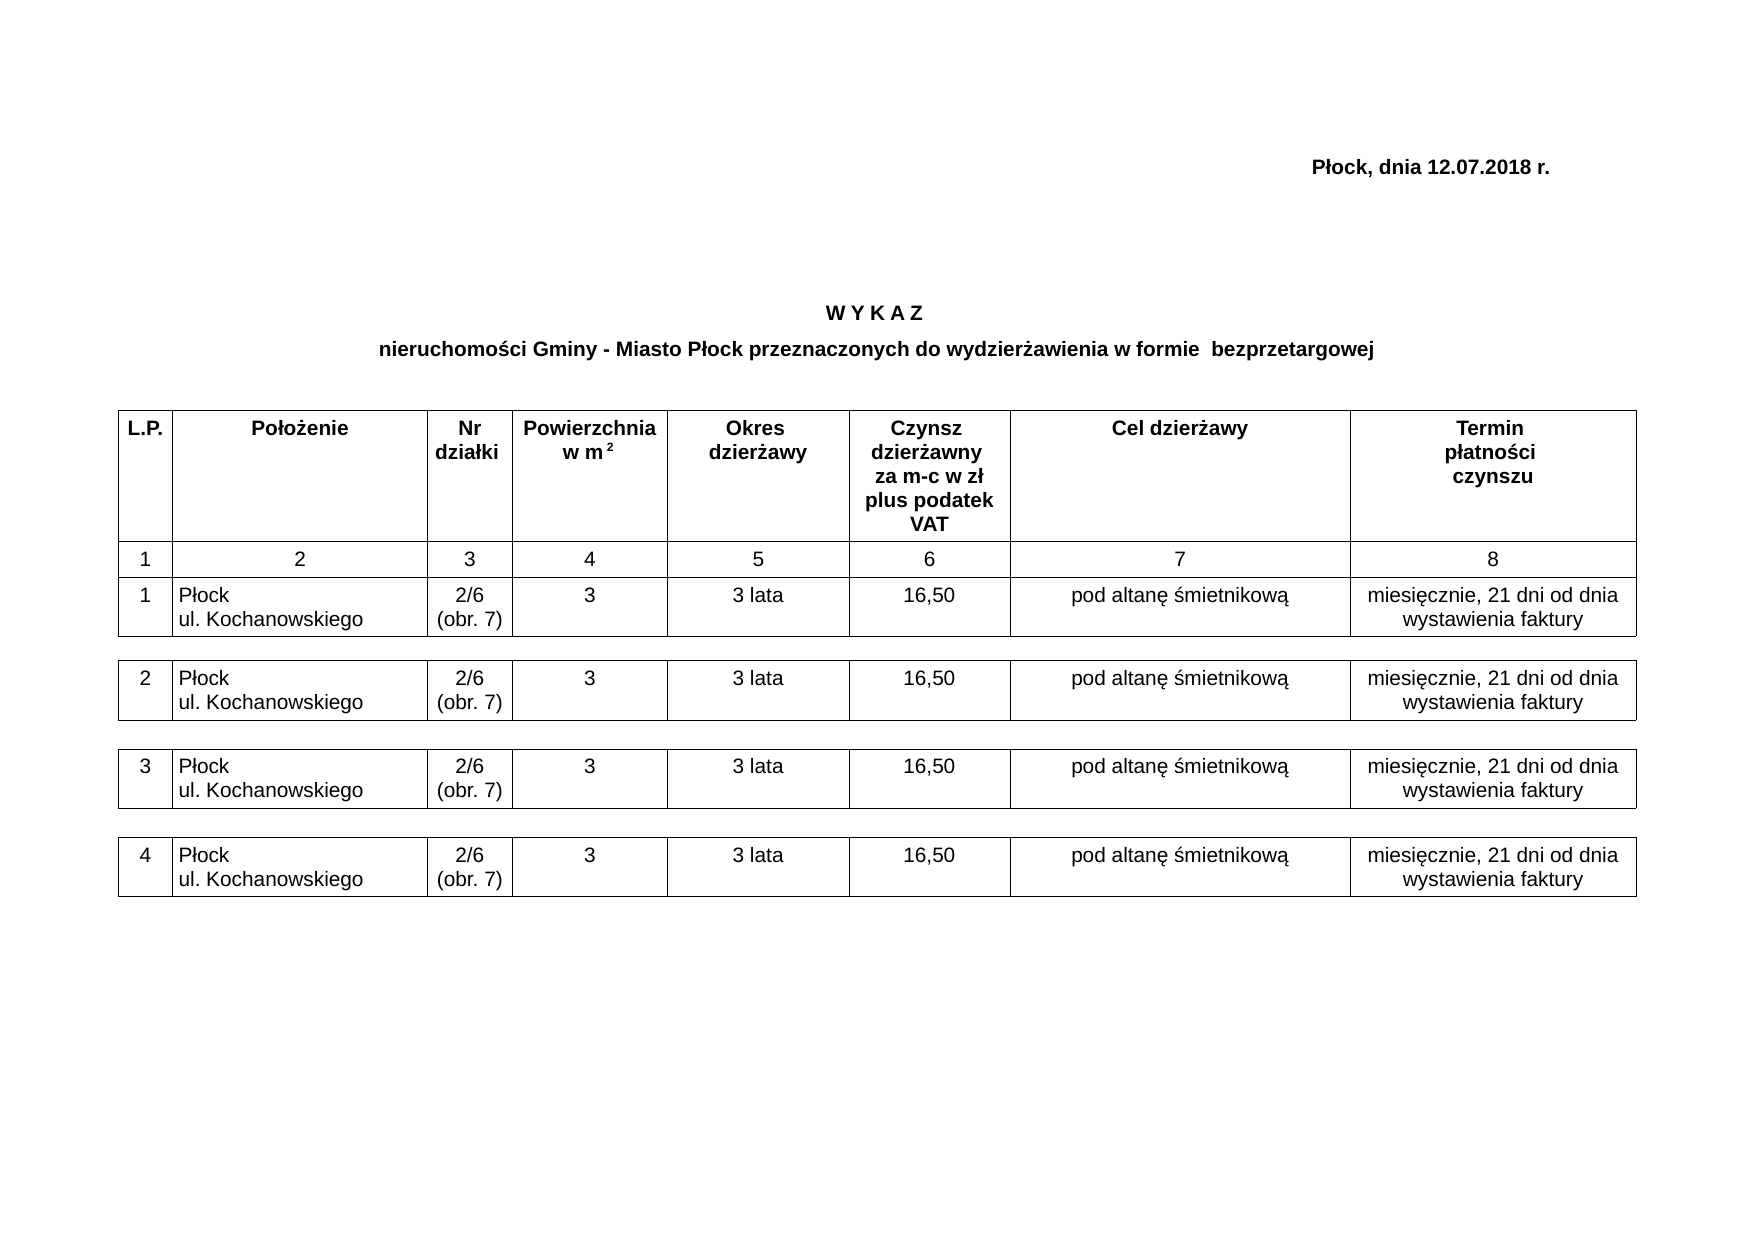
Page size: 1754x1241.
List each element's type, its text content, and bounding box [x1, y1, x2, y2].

table_header 16,50 [850, 750, 1010, 808]
table_header Płock ul. Kochanowskiego [173, 750, 427, 808]
table_cell 16,50 [850, 578, 1010, 636]
table_cell 1 [119, 542, 172, 577]
table_header 4 [119, 838, 172, 896]
table_cell 3 [513, 578, 667, 636]
text Płock, dnia 12.07.2018 r. [118, 154, 1636, 178]
table_header Termin płatności czynszu [1351, 411, 1636, 541]
table_header Nr działki [428, 411, 512, 541]
table_header pod altanę śmietnikową [1011, 838, 1350, 896]
table_cell 5 [668, 542, 849, 577]
table_cell miesięcznie, 21 dni od dnia wystawienia faktury [1351, 578, 1636, 636]
table_header L.P. [119, 411, 172, 541]
table_cell 3 lata [668, 578, 849, 636]
table_header 16,50 [850, 838, 1010, 896]
table_header Cel dzierżawy [1011, 411, 1350, 541]
table_cell 1 [119, 578, 172, 636]
table_header 3 lata [668, 661, 849, 720]
table_header 2/6 (obr. 7) [428, 838, 512, 896]
table_header 3 [513, 838, 667, 896]
table_header Płock ul. Kochanowskiego [173, 661, 427, 720]
table_cell 2/6 (obr. 7) [428, 578, 512, 636]
table_cell Płock ul. Kochanowskiego [173, 578, 427, 636]
table_header 3 lata [668, 838, 849, 896]
table_header 3 [513, 750, 667, 808]
table_header miesięcznie, 21 dni od dnia wystawienia faktury [1351, 838, 1636, 896]
table_header 16,50 [850, 661, 1010, 720]
table_header 2/6 (obr. 7) [428, 750, 512, 808]
text nieruchomości Gminy - Miasto Płock przeznaczonych do wydzierżawienia w formie bezprzetargowej [118, 337, 1636, 361]
table_header 3 lata [668, 750, 849, 808]
table_header Położenie [173, 411, 427, 541]
table_header Okres dzierżawy [668, 411, 849, 541]
table_cell 3 [428, 542, 512, 577]
table_header Powierzchnia w m 2 [513, 411, 667, 541]
table_cell 7 [1011, 542, 1350, 577]
table_header 3 [513, 661, 667, 720]
table_header Czynsz dzierżawny za m-c w zł plus podatek VAT [850, 411, 1010, 541]
table_cell 6 [850, 542, 1010, 577]
table_cell pod altanę śmietnikową [1011, 578, 1350, 636]
table_cell 8 [1351, 542, 1636, 577]
table_header 2 [119, 661, 172, 720]
table_header miesięcznie, 21 dni od dnia wystawienia faktury [1351, 750, 1636, 808]
table_header Płock ul. Kochanowskiego [173, 838, 427, 896]
table_header miesięcznie, 21 dni od dnia wystawienia faktury [1351, 661, 1636, 720]
table_header pod altanę śmietnikową [1011, 661, 1350, 720]
table_header 2/6 (obr. 7) [428, 661, 512, 720]
table_header 3 [119, 750, 172, 808]
table_cell 4 [513, 542, 667, 577]
table_header pod altanę śmietnikową [1011, 750, 1350, 808]
table_cell 2 [173, 542, 427, 577]
text W Y K A Z [118, 300, 1636, 324]
